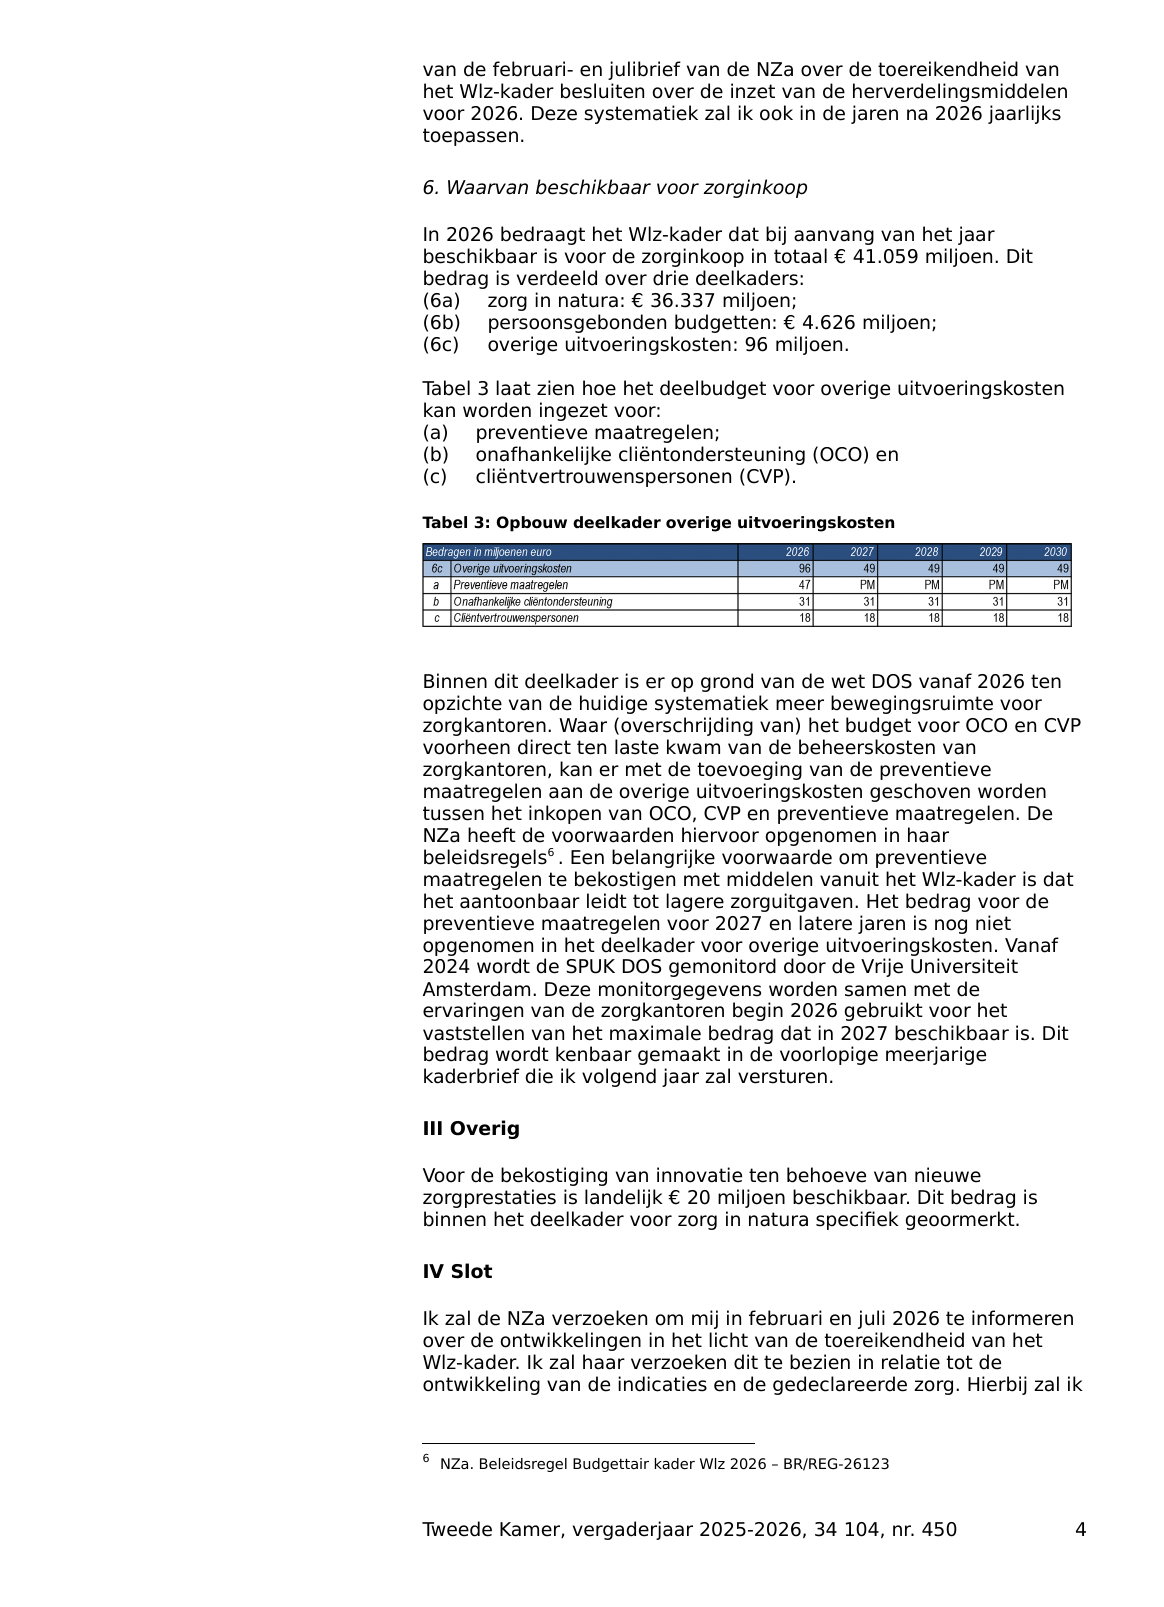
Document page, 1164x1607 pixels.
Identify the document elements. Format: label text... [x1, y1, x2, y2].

text (6c) overige uitvoeringskosten: 96 miljoen. [422, 334, 1087, 356]
text Binnen dit deelkader is er op grond van de wet DOS vanaf 2026 ten opzichte van de huidige systematiek meer bewegingsruimte voor zorgkantoren. Waar (overschrijding van) het budget voor OCO en CVP voorheen direct ten laste kwam van de beheerskosten van zorgkantoren, kan er met de toevoeging van de preventieve maatregelen aan de overige uitvoeringskosten geschoven worden tussen het inkopen van OCO, CVP en preventieve maatregelen. De NZa heeft de voorwaarden hiervoor opgenomen in haar beleidsregels. Een belangrijke voorwaarde om preventieve maatregelen te bekostigen met middelen vanuit het Wlz-kader is dat het aantoonbaar leidt tot lagere zorguitgaven. Het bedrag voor de preventieve maatregelen voor 2027 en latere jaren is nog niet opgenomen in het deelkader voor overige uitvoeringskosten. Vanaf 2024 wordt de SPUK DOS gemonitord door de Vrije Universiteit Amsterdam. Deze monitorgegevens worden samen met de ervaringen van de zorgkantoren begin 2026 gebruikt voor het vaststellen van het maximale bedrag dat in 2027 beschikbaar is. Dit bedrag wordt kenbaar gemaakt in de voorlopige meerjarige kaderbrief die ik volgend jaar zal versturen. [422, 671, 1087, 1088]
text (a) preventieve maatregelen; [422, 422, 1087, 444]
subtitle IV Slot [422, 1261, 1087, 1283]
subtitle 6. Waarvan beschikbaar voor zorginkoop [422, 177, 1087, 199]
text NZa. Beleidsregel Budgettair kader Wlz 2026 – BR/REG-26123 [422, 1452, 1087, 1474]
subtitle III Overig [422, 1118, 1087, 1140]
text (6a) zorg in natura: € 36.337 miljoen; [422, 290, 1087, 312]
text van de februari- en julibrief van de NZa over de toereikendheid van het Wlz-kader besluiten over de inzet van de herverdelingsmiddelen voor 2026. Deze systematiek zal ik ook in de jaren na 2026 jaarlijks toepassen. [422, 59, 1087, 147]
text In 2026 bedraagt het Wlz-kader dat bij aanvang van het jaar beschikbaar is voor de zorginkoop in totaal € 41.059 miljoen. Dit bedrag is verdeeld over drie deelkaders: [422, 224, 1087, 290]
text Ik zal de NZa verzoeken om mij in februari en juli 2026 te informeren over de ontwikkelingen in het licht van de toereikendheid van het Wlz-kader. Ik zal haar verzoeken dit te bezien in relatie tot de ontwikkeling van de indicaties en de gedeclareerde zorg. Hierbij zal ik [422, 1308, 1087, 1396]
text (6b) persoonsgebonden budgetten: € 4.626 miljoen; [422, 312, 1087, 334]
text Voor de bekostiging van innovatie ten behoeve van nieuwe zorgprestaties is landelijk € 20 miljoen beschikbaar. Dit bedrag is binnen het deelkader voor zorg in natura specifiek geoormerkt. [422, 1165, 1087, 1231]
text Tabel 3 laat zien hoe het deelbudget voor overige uitvoeringskosten kan worden ingezet voor: [422, 378, 1087, 422]
text Tabel 3: Opbouw deelkader overige uitvoeringskosten [422, 514, 1072, 532]
text (c) cliëntvertrouwenspersonen (CVP). [422, 466, 1087, 488]
text (b) onafhankelijke cliëntondersteuning (OCO) en [422, 444, 1087, 466]
picture [422, 543, 1072, 627]
